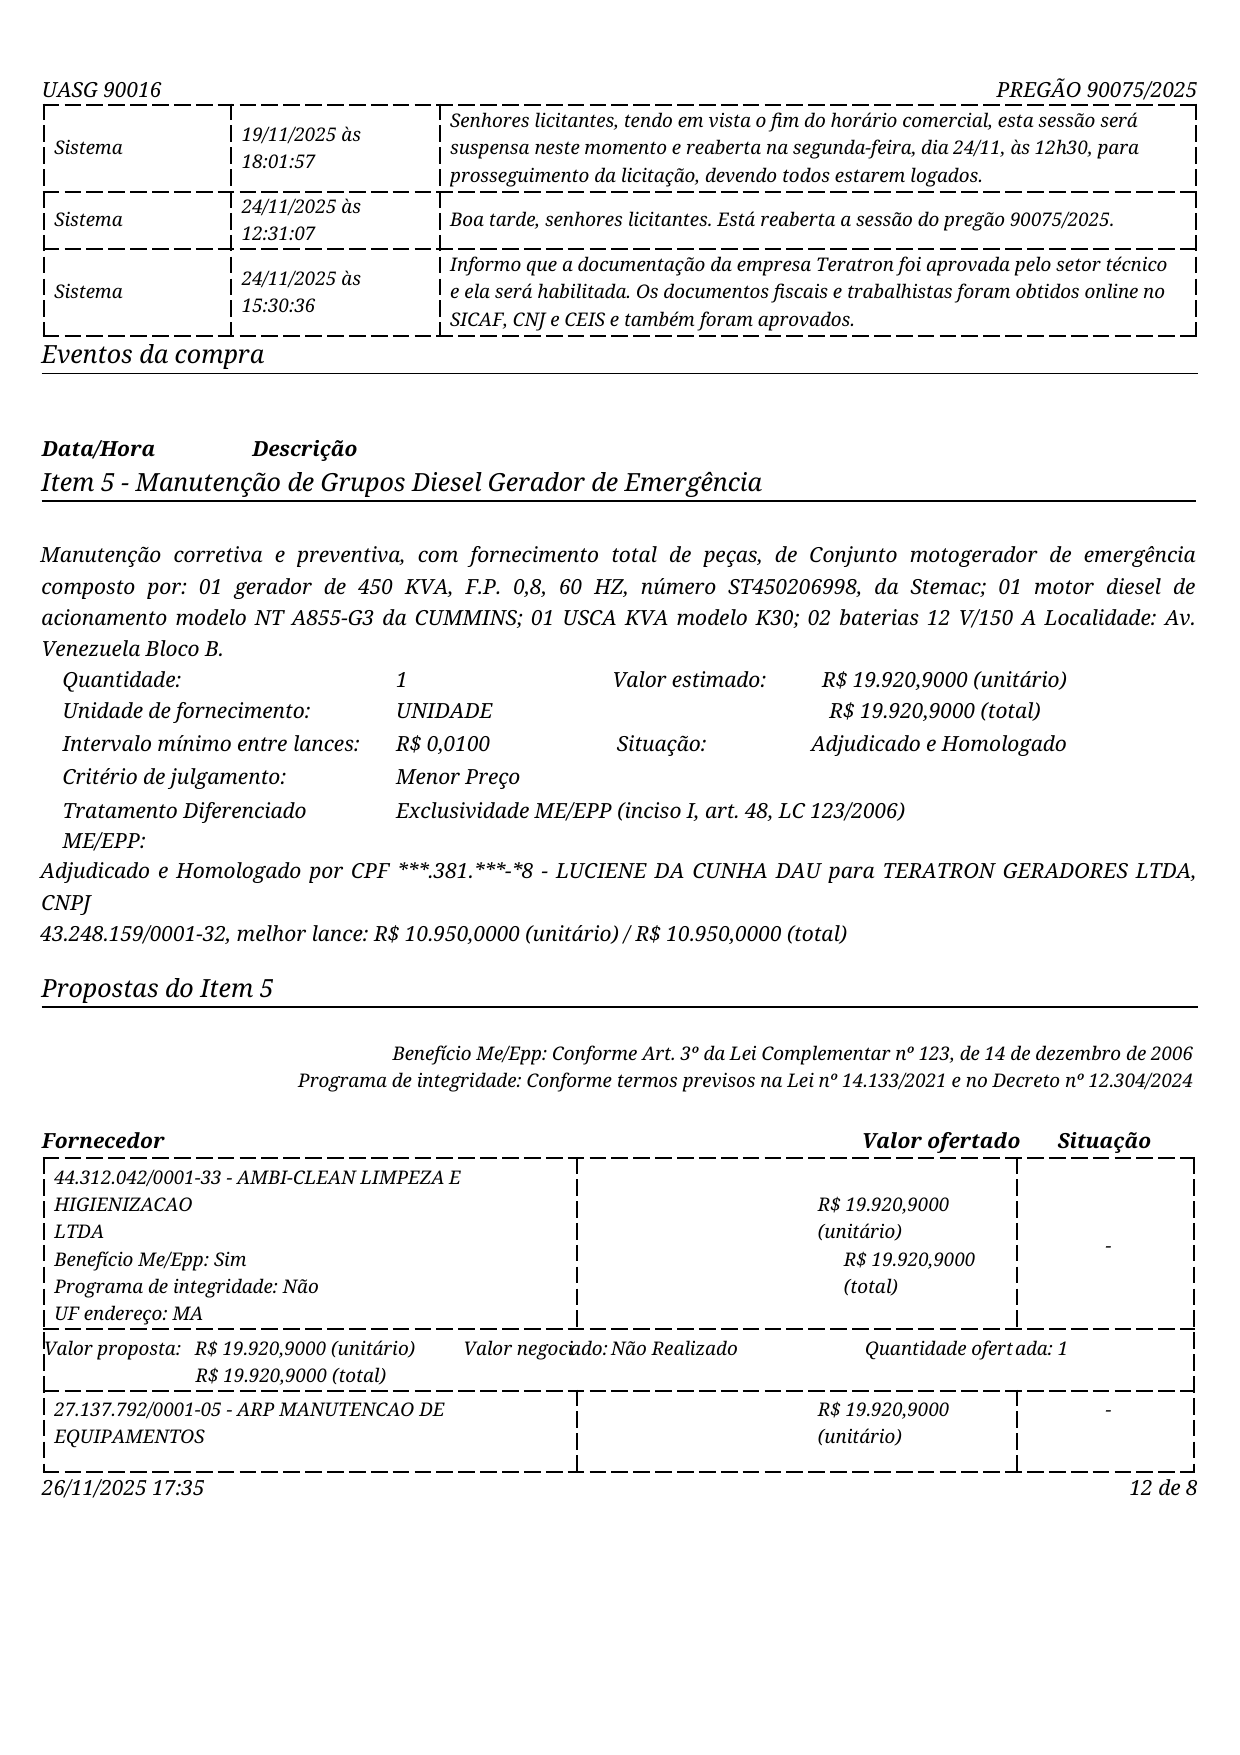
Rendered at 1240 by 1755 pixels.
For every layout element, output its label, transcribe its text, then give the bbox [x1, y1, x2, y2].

text 43.248.159/0001-32, melhor lance: R$ 10.950,0000 (unitário) / R$ 10.950,0000 (total) [40, 919, 1200, 947]
table_header [577, 1157, 818, 1328]
text Benefício Me/Epp: Conforme Art. 3º da Lei Complementar nº 123, de 14 de dezembro de 2006 [42, 1040, 1195, 1065]
table_cell - [1101, 1390, 1194, 1471]
table_cell UNIDADE R$ 19.920,9000 (total) [396, 696, 1069, 729]
table_cell 27.137.792/0001-05 - ARP MANUTENCAO DE EQUIPAMENTOS [44, 1390, 577, 1471]
table_cell 24/11/2025 às 12:31:07 [231, 191, 439, 248]
table_cell Quantidade ofert [818, 1328, 1017, 1389]
table_cell [1017, 1390, 1101, 1471]
text Adjudicado e Homologado por CPF ***.381.***-*8 - LUCIENE DA CUNHA DAU para TERATRON GERADORES LTDA, CNPJ [40, 856, 1200, 916]
text Programa de integridade: Conforme termos previsos na Lei nº 14.133/2021 e no Decreto nº 12.304/2024 [42, 1068, 1195, 1093]
table_cell Valor proposta: R$ 19.920,9000 (unitário) Valor negoci R$ 19.920,9000 (total) [44, 1328, 577, 1389]
table_cell [1101, 1328, 1194, 1389]
table_cell 19/11/2025 às 18:01:57 [231, 104, 439, 191]
table_cell Sistema [44, 191, 231, 248]
table_cell Tratamento Diferenciado ME/EPP: [63, 796, 396, 856]
table_cell Unidade de fornecimento: [63, 696, 396, 729]
table_cell Menor Preço [396, 763, 1069, 796]
table_cell Sistema [44, 248, 231, 335]
text Data/Hora Descrição [42, 434, 1200, 463]
text Fornecedor Valor ofertado Situação [42, 1127, 1200, 1155]
table_header - [1101, 1157, 1194, 1328]
table_cell [577, 1390, 818, 1471]
table_header Quantidade: [63, 666, 396, 696]
table_cell R$ 19.920,9000 (unitário) [818, 1390, 1017, 1471]
table_cell R$ 0,0100 Situação: Adjudicado e Homologado [396, 729, 1069, 762]
table_cell ada: 1 [1017, 1328, 1101, 1389]
table_cell Sistema [44, 104, 231, 191]
table_cell 24/11/2025 às 15:30:36 [231, 248, 439, 335]
table_cell Informo que a documentação da empresa Teratron foi aprovada pelo setor técnico e ela será habilitada. Os documentos fiscais e trabalhistas foram obtidos online no SICAF, CNJ e CEIS e também foram aprovados. [440, 248, 1196, 335]
table_header 44.312.042/0001-33 - AMBI-CLEAN LIMPEZA E HIGIENIZACAO LTDA Benefício Me/Epp: Sim Programa de integridade: Não UF endereço: MA [44, 1157, 577, 1328]
text Manutenção corretiva e preventiva, com fornecimento total de peças, de Conjunto motogerador de emergência composto por: 01 gerador de 450 KVA, F.P. 0,8, 60 HZ, número ST450206998, da Stemac; 01 motor diesel de acionamento modelo NT A855-G3 da CUMMINS; 01 USCA KVA modelo K30; 02 baterias 12 V/150 A Localidade: Av. Venezuela Bloco B. [40, 541, 1200, 663]
table_header [1017, 1157, 1101, 1328]
table_cell Boa tarde, senhores licitantes. Está reaberta a sessão do pregão 90075/2025. [440, 191, 1196, 248]
subtitle Item 5 - Manutenção de Grupos Diesel Gerador de Emergência [41, 465, 1200, 499]
table_cell ado: Não Realizado [577, 1328, 818, 1389]
table_cell Intervalo mínimo entre lances: [63, 729, 396, 762]
table_cell Critério de julgamento: [63, 763, 396, 796]
table_cell Exclusividade ME/EPP (inciso I, art. 48, LC 123/2006) [396, 796, 1069, 856]
table_cell Senhores licitantes, tendo em vista o fim do horário comercial, esta sessão será suspensa neste momento e reaberta na segunda-feira, dia 24/11, às 12h30, para prosseguimento da licitação, devendo todos estarem logados. [440, 104, 1196, 191]
table_header 1 Valor estimado: R$ 19.920,9000 (unitário) [396, 666, 1069, 696]
subtitle Propostas do Item 5 [41, 971, 1200, 1005]
table_header R$ 19.920,9000 (unitário) R$ 19.920,9000 (total) [818, 1157, 1017, 1328]
subtitle Eventos da compra [41, 337, 1200, 371]
